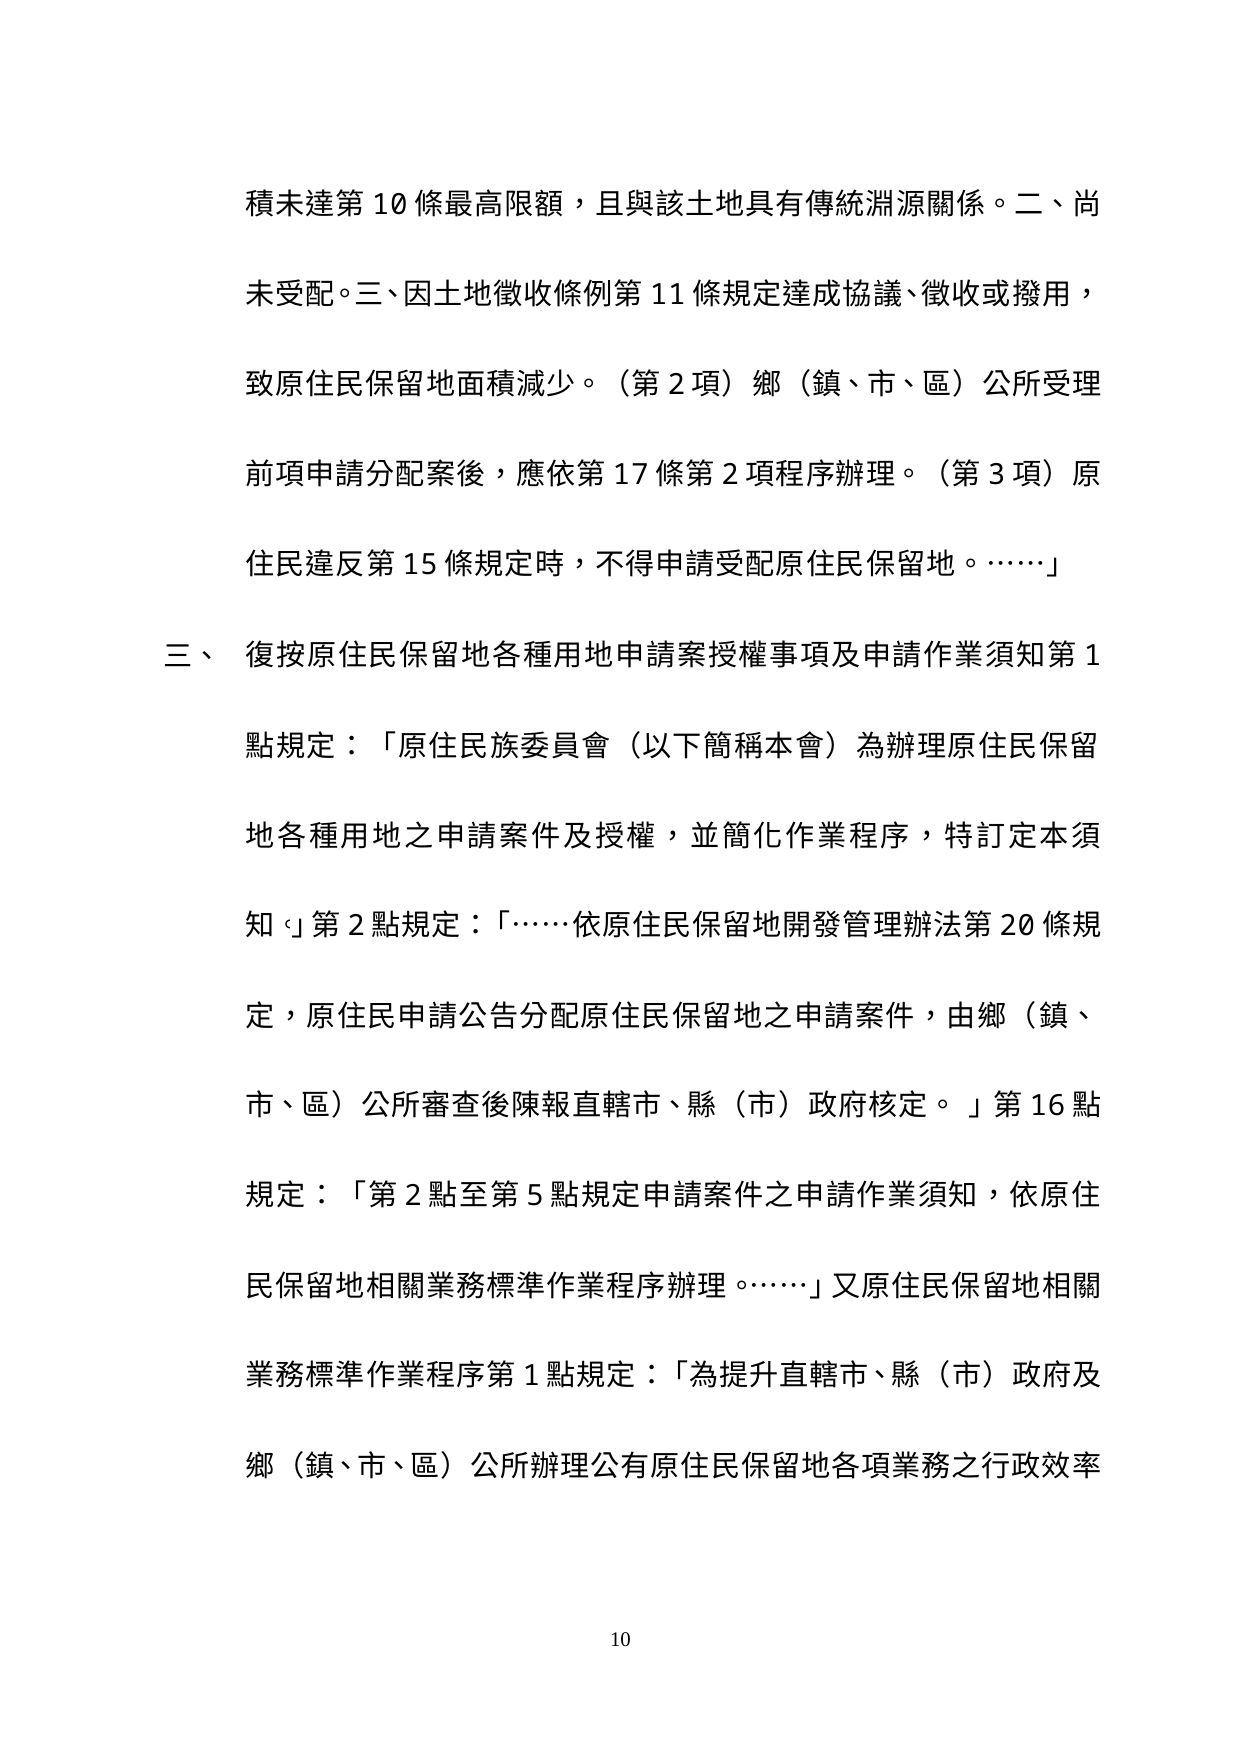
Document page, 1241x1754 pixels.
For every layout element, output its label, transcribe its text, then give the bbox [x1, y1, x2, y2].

table_cell 復按原住民保留地各種用地申請案授權事項及申請作業須知第1點規定：「原住民族委員會（以下簡稱本會）為辦理原住民保留地各種用地之申請案件及授權，並簡化作業程序，特訂定本須知。」第2點規定：「……依原住民保留地開發管理辦法第20條規定，原住民申請公告分配原住民保留地之申請案件，由鄉（鎮、市、區）公所審查後陳報直轄市、縣（市）政府核定。」第16點規定：「第2點至第5點規定申請案件之申請作業須知，依原住民保留地相關業務標準作業程序辦理。……」又原住民保留地相關業務標準作業程序第1點規定：「為提升直轄市、縣（市）政府及鄉（鎮、市、區）公所辦理公有原住民保留地各項業務之行政效率 [234, 616, 1112, 1501]
table_cell 次按山坡地保育利用條例第37條規定：「山坡地範圍內原住民保留地，除依法不得私有外，應輔導原住民取得承租權或無償取得所有權。原住民取得原住民保留地所有權，如有移轉，以原住民為限。……原住民保留地之所有權取得資格條件與程序、開發利用與出租、出租衍生收益之管理運用及其他輔導管理相關事項之辦法，由中央原住民族主管機關定之。」依此條文授權訂定之原住民保留地開發管理辦法第1條規定：「本辦法依山坡地保育利用條例第37條第6項規定訂定之。」第2條規定：「本辦法所稱主管機關：在中央為原住民族委員會；……在縣（市）為縣（市）政府。……本辦法之執行機關為鄉（鎮、市、區）公所。」第3條規定：「本辦法所稱原住民保留地，指為保障原住民生計，推行原住民行政所保留之原有山地保留地及經依規定劃編，增編供原住民使用之保留地。」第6條第1項規定：「原住民保留地所在之鄉（鎮、市、區）公所設置原住民保留地土地權利審查委員會，掌理下列事項：一、原住民保留地土地權利糾紛之調查及調處事項。二、原住民保留地無償取得所有權、分配、收回之審查事項。……」第15條規定：「原住民於原住民保留地取得承租權、無償使用權或依法已設定之耕作權、地上權、農育權，除繼承或贈與於得為繼承之原住民、原受配戶內之原住民或三親等內之原住民外，不得轉讓或出租。」第17條第2項規定：「前項申請案由鄉（鎮、市、區）公所提經原住民保留地土地權利審查委員會擬具審查意見，並公告30日，期滿無人異議，報請直轄市、縣（市）主管機關核定後，向土地所在地登記機關辦理所有權移轉登記。」第20條規定：「（第1項）鄉（鎮、市、區）公所就轄內依法收回或尚未分配之原住民保留地，得擬具分配計畫提經原住民保留地土地權利審查委員會擬具審查意見，並公告30日後，受理申請分配，並按下列順序辦理分配與轄區內之原住民：一、原受配原住民保留地面積未達第10條最高限額，且與該土地具有傳統淵源關係。二、尚未受配。三、因土地徵收條例第11條規定達成協議、徵收或撥用，致原住民保留地面積減少。（第2項）鄉（鎮、市、區）公所受理前項申請分配案後，應依第17條第2項程序辦理。（第3項）原住民違反第15條規定時，不得申請受配原住民保留地。……」 [234, 165, 1112, 616]
table_cell 三、 [150, 616, 234, 1501]
table_cell [150, 165, 234, 616]
